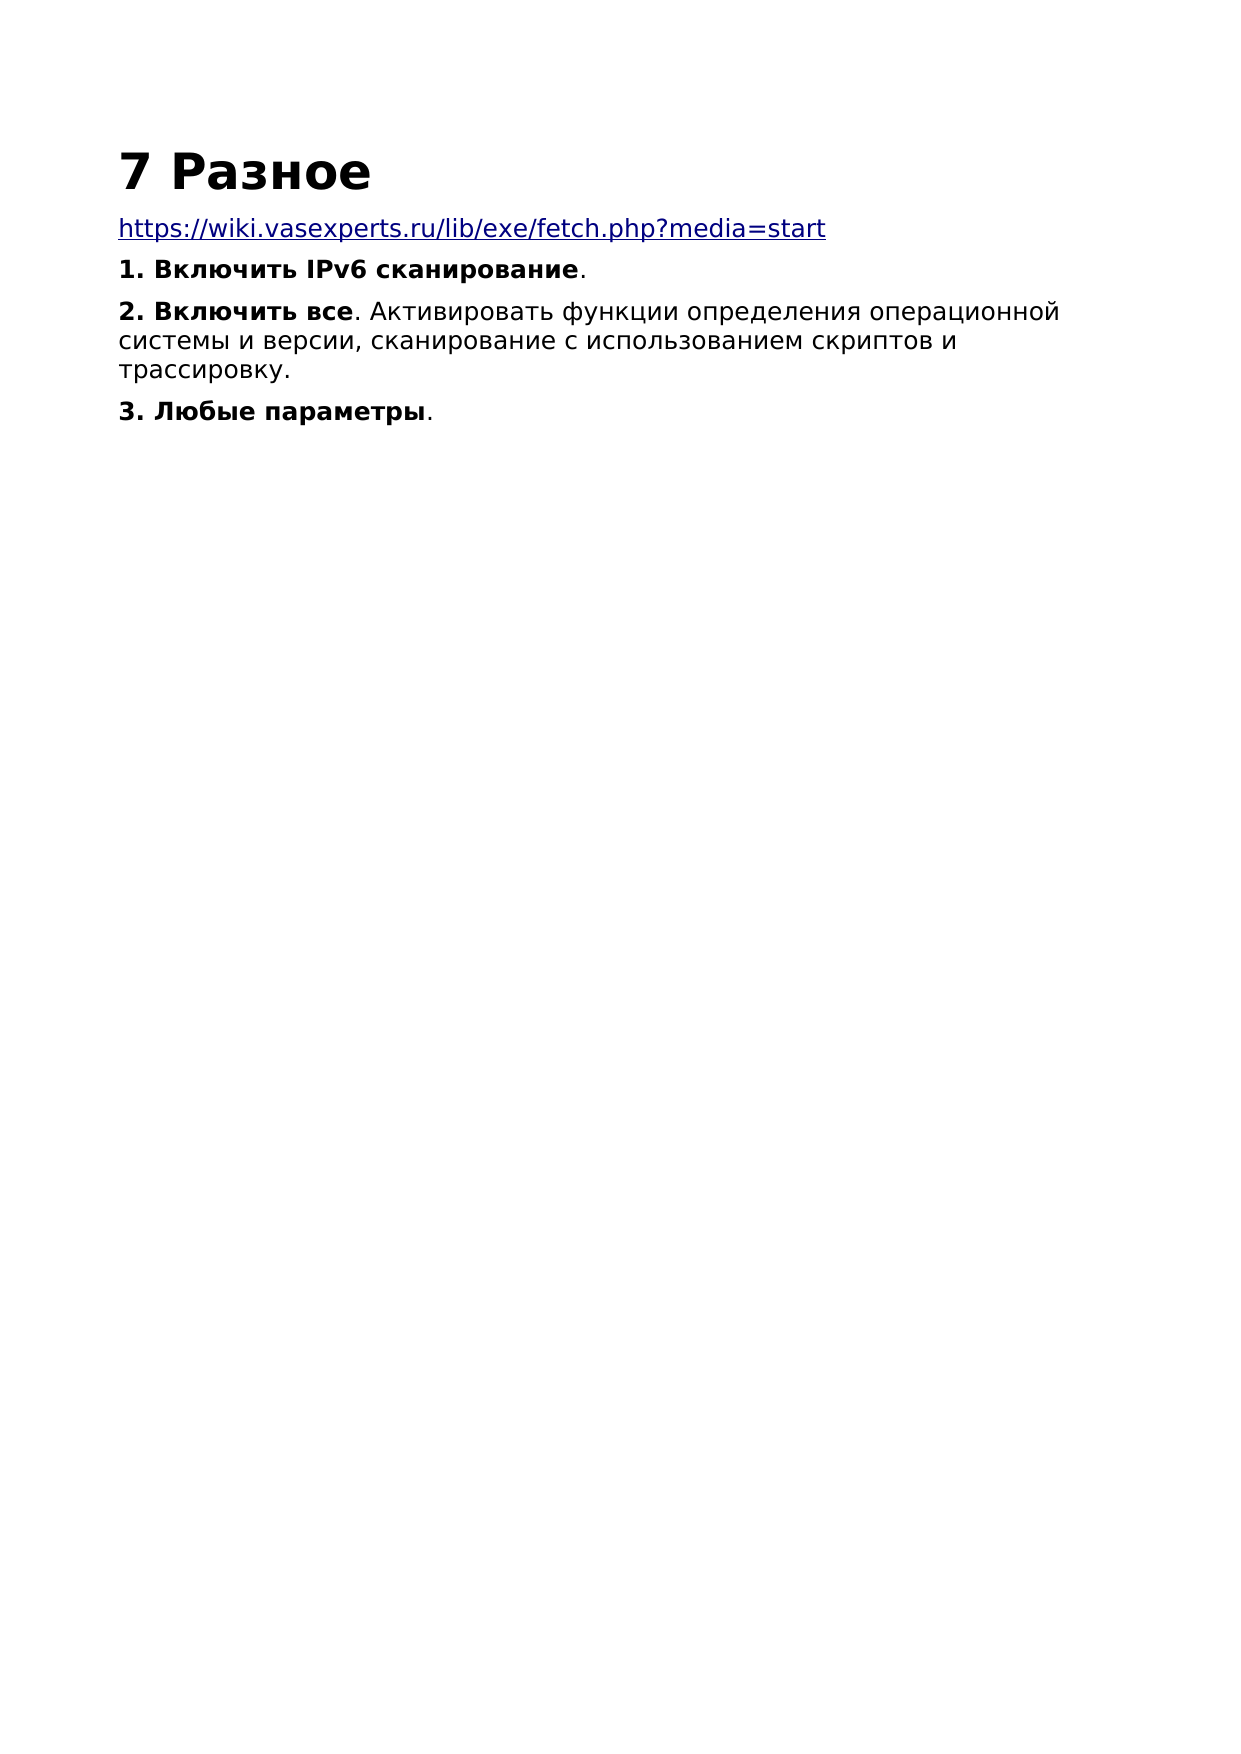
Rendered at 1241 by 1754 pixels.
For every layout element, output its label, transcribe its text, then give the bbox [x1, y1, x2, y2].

subtitle 7 Разное [118, 143, 1122, 201]
text 2. Включить все. Активировать функции определения операционной системы и версии, сканирование с использованием скриптов и трассировку. [118, 297, 1122, 385]
text https://wiki.vasexperts.ru/lib/exe/fetch.php?media=start [118, 214, 1122, 243]
text 3. Любые параметры. [118, 397, 1122, 426]
text 1. Включить IPv6 сканирование. [118, 256, 1122, 285]
